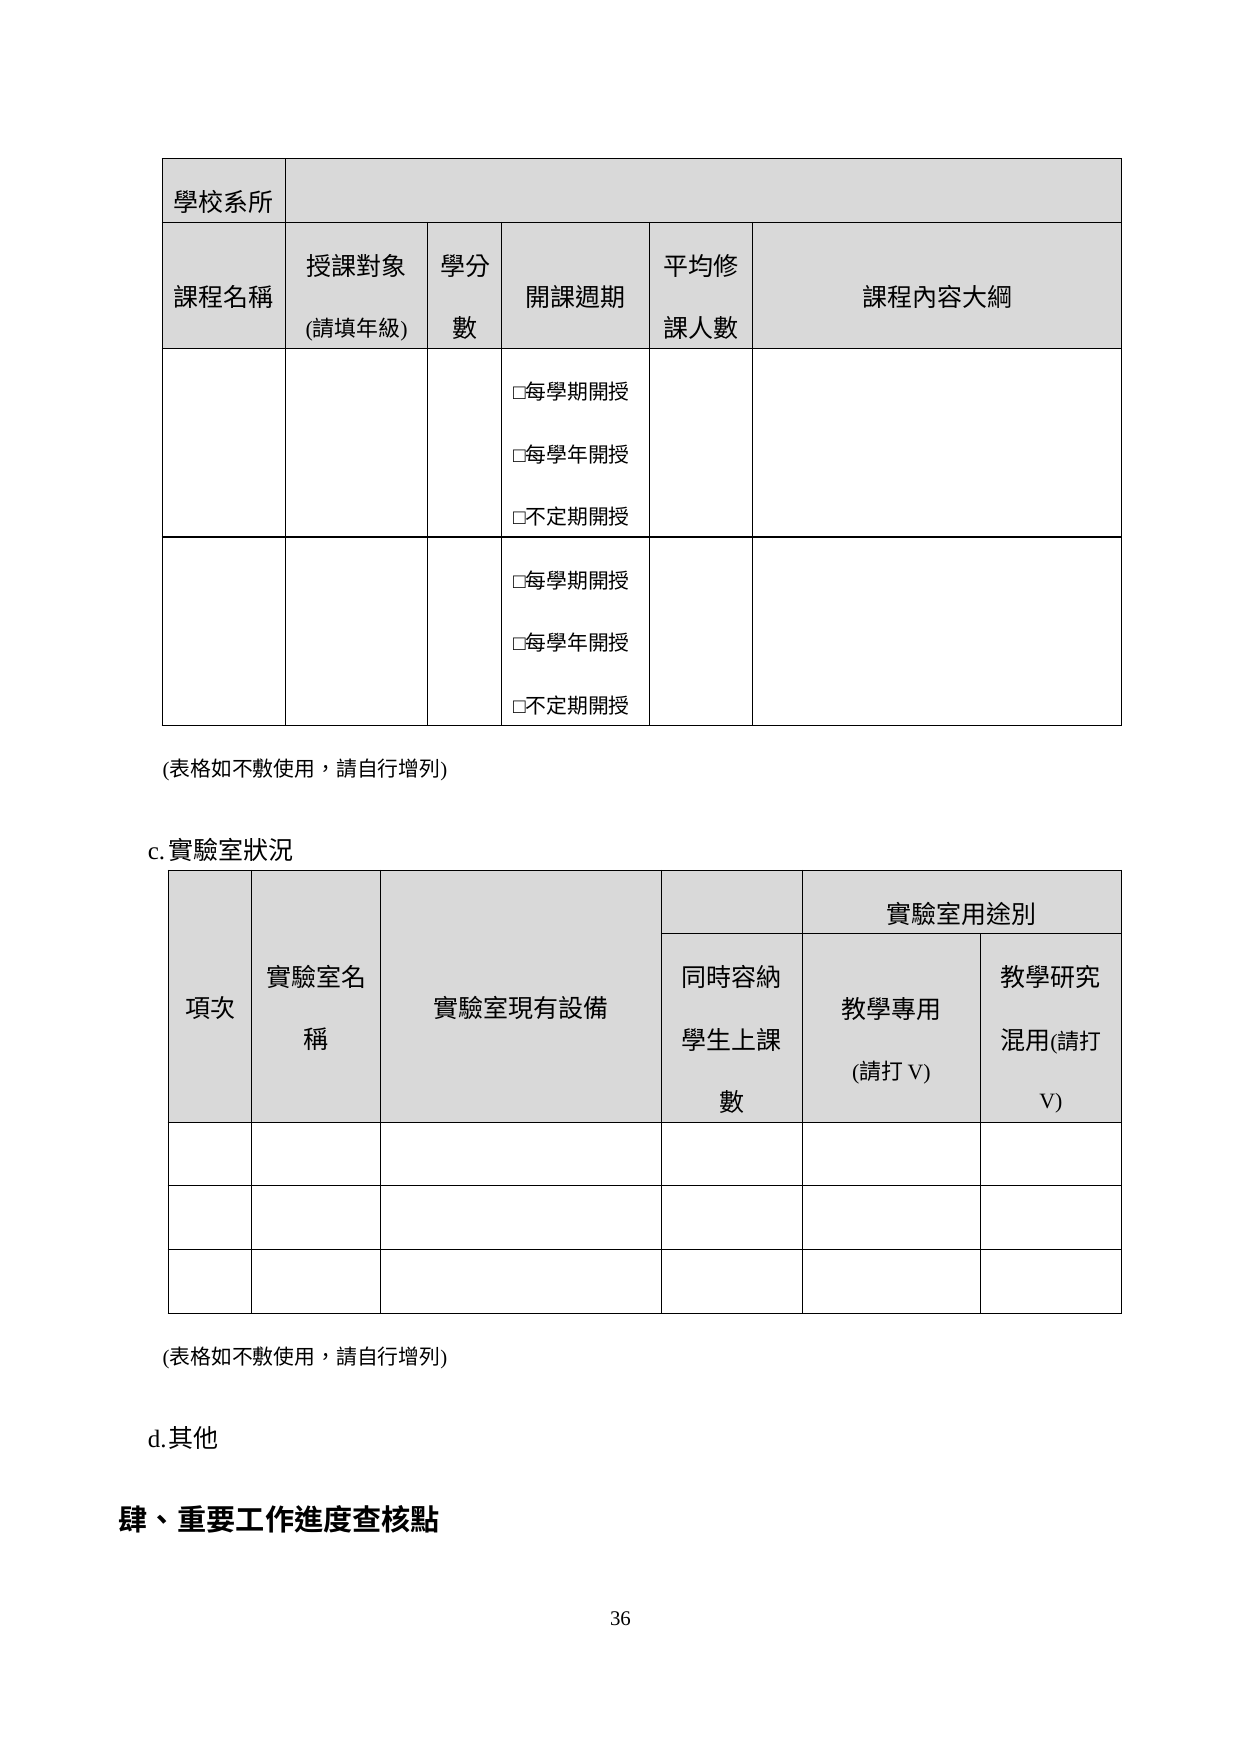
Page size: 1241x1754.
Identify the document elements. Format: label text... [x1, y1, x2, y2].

text (表格如不敷使用，請自行增列) [162, 726, 1122, 788]
table_cell [650, 349, 752, 536]
table_cell 同時容納學生上課數 [662, 934, 802, 1122]
list 重要工作進度查核點 [118, 1476, 1122, 1538]
table_cell [981, 1186, 1121, 1249]
table_cell 課程名稱 [163, 223, 285, 348]
table_cell [381, 1186, 661, 1249]
table_header 實驗室用途別 [803, 871, 1121, 933]
table_cell [428, 538, 501, 725]
table_cell [252, 1186, 380, 1249]
table_cell [169, 1123, 251, 1185]
table_cell [803, 1123, 980, 1185]
table_cell [753, 538, 1121, 725]
table_header [662, 871, 802, 933]
table_cell 開課週期 [502, 223, 649, 348]
table_cell □每學期開授 □每學年開授 □不定期開授 [502, 349, 649, 536]
table_cell [650, 538, 752, 725]
table_header 實驗室現有設備 [381, 871, 661, 1122]
table_cell [286, 538, 427, 725]
table_cell [981, 1250, 1121, 1312]
table_cell 教學研究混用(請打V) [981, 934, 1121, 1122]
table_cell [981, 1123, 1121, 1185]
list 其他 [148, 1395, 1122, 1457]
table_cell 授課對象 (請填年級) [286, 223, 427, 348]
text (表格如不敷使用，請自行增列) [162, 1313, 1122, 1376]
table_header 項次 [169, 871, 251, 1122]
table_cell 學分數 [428, 223, 501, 348]
table_cell [803, 1250, 980, 1312]
table_cell [662, 1123, 802, 1185]
table_cell [163, 538, 285, 725]
table_cell [381, 1250, 661, 1312]
table_cell [286, 349, 427, 536]
table_cell [381, 1123, 661, 1185]
table_cell [169, 1250, 251, 1312]
table_cell 教學專用 (請打V) [803, 934, 980, 1122]
table_header 學校系所 [163, 159, 285, 222]
table_cell [252, 1123, 380, 1185]
table_cell [163, 349, 285, 536]
table_header 實驗室名稱 [252, 871, 380, 1122]
table_cell [169, 1186, 251, 1249]
table_cell [428, 349, 501, 536]
table_cell 課程內容大綱 [753, 223, 1121, 348]
table_cell [753, 349, 1121, 536]
table_header [286, 159, 1121, 222]
table_cell 平均修課人數 [650, 223, 752, 348]
table_cell [662, 1186, 802, 1249]
list 實驗室狀況 [148, 807, 1122, 870]
table_cell [662, 1250, 802, 1312]
table_cell □每學期開授 □每學年開授 □不定期開授 [502, 538, 649, 725]
table_cell [252, 1250, 380, 1312]
table_cell [803, 1186, 980, 1249]
